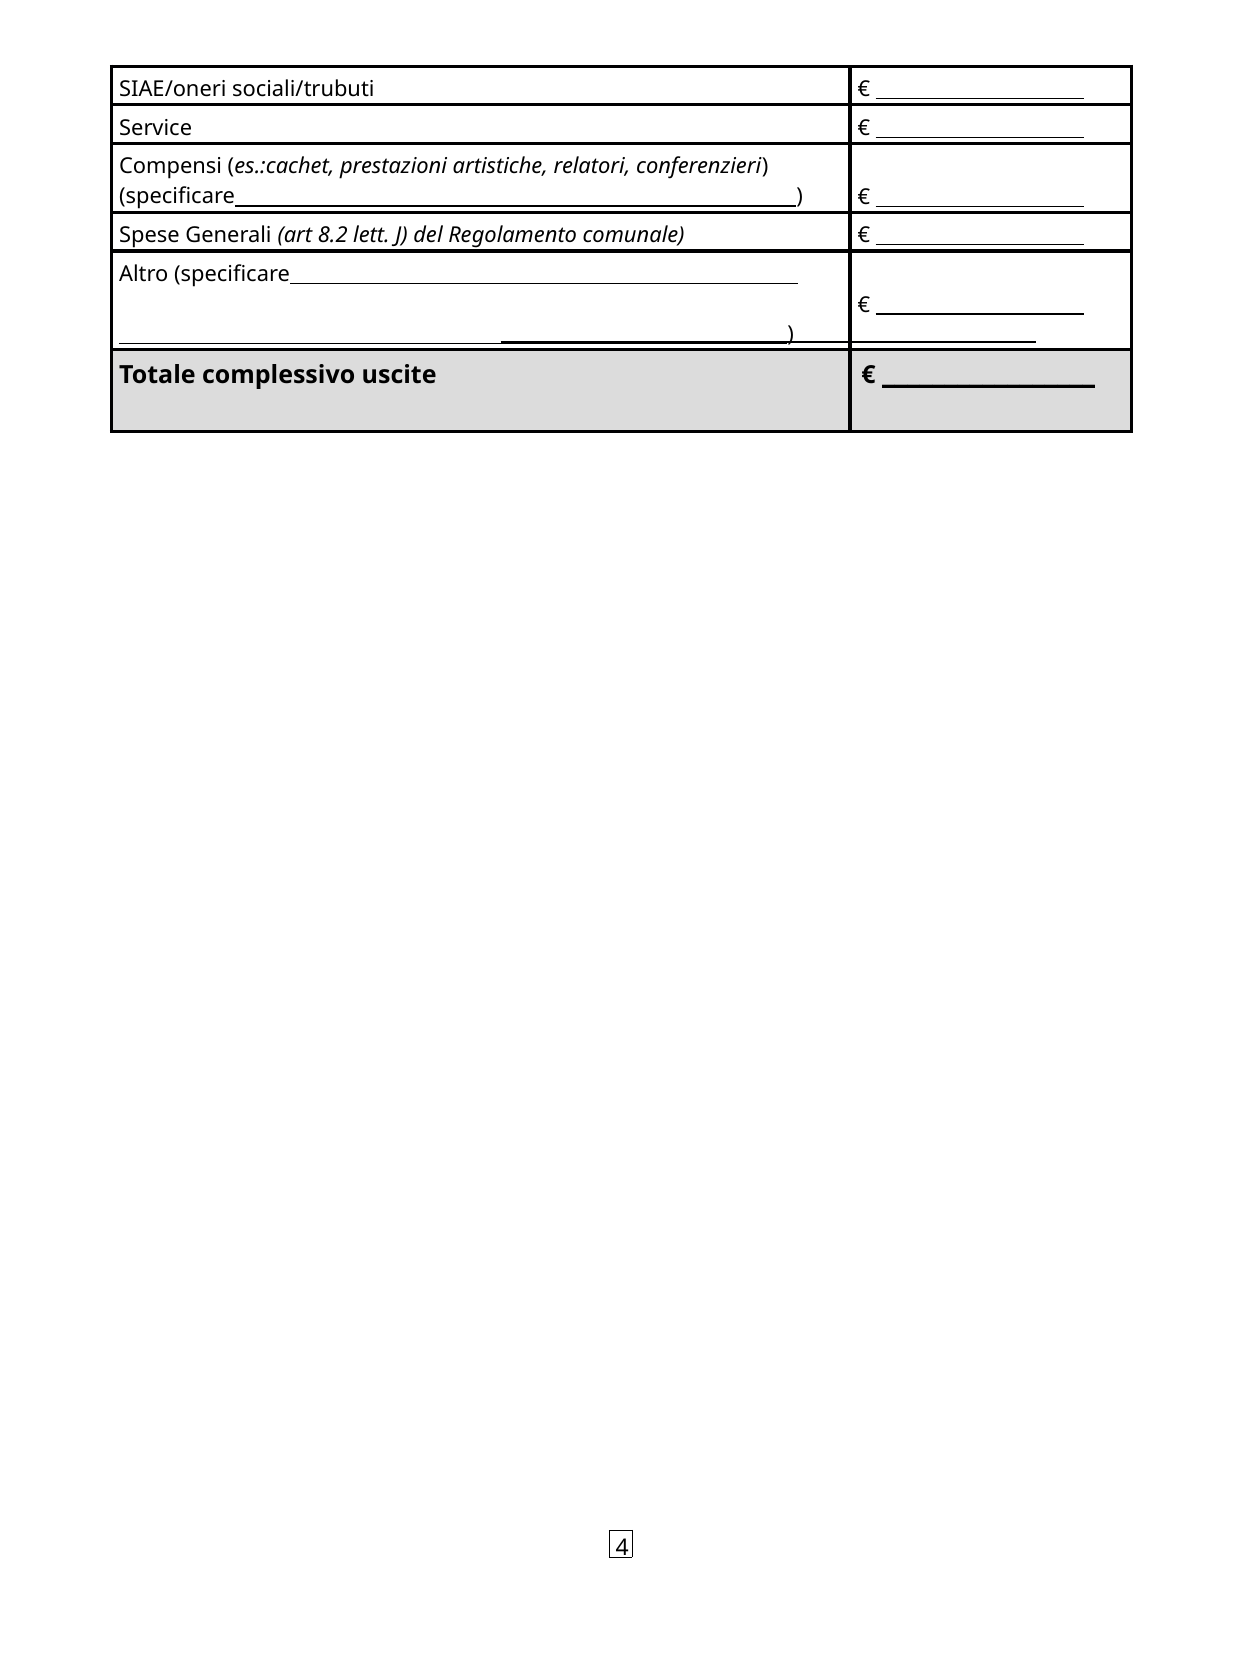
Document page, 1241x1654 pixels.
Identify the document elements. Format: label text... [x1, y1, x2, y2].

table_cell € [852, 253, 1130, 347]
table_cell Spese Generali (art 8.2 lett. J) del Regolamento comunale) [113, 214, 848, 249]
table_cell Totale complessivo uscite [113, 351, 848, 430]
table_cell Service [113, 106, 848, 142]
table_cell SIAE/oneri sociali/trubuti [113, 68, 848, 103]
table_cell € [852, 214, 1130, 249]
table_cell € [852, 106, 1130, 142]
table_cell Altro (specificare ) [113, 253, 848, 347]
table_cell Compensi (es.:cachet, prestazioni artistiche, relatori, conferenzieri) (specificare ) [113, 145, 848, 211]
table_cell € [852, 145, 1130, 211]
table_cell € _________________ [852, 351, 1130, 430]
table_cell € [852, 68, 1130, 103]
